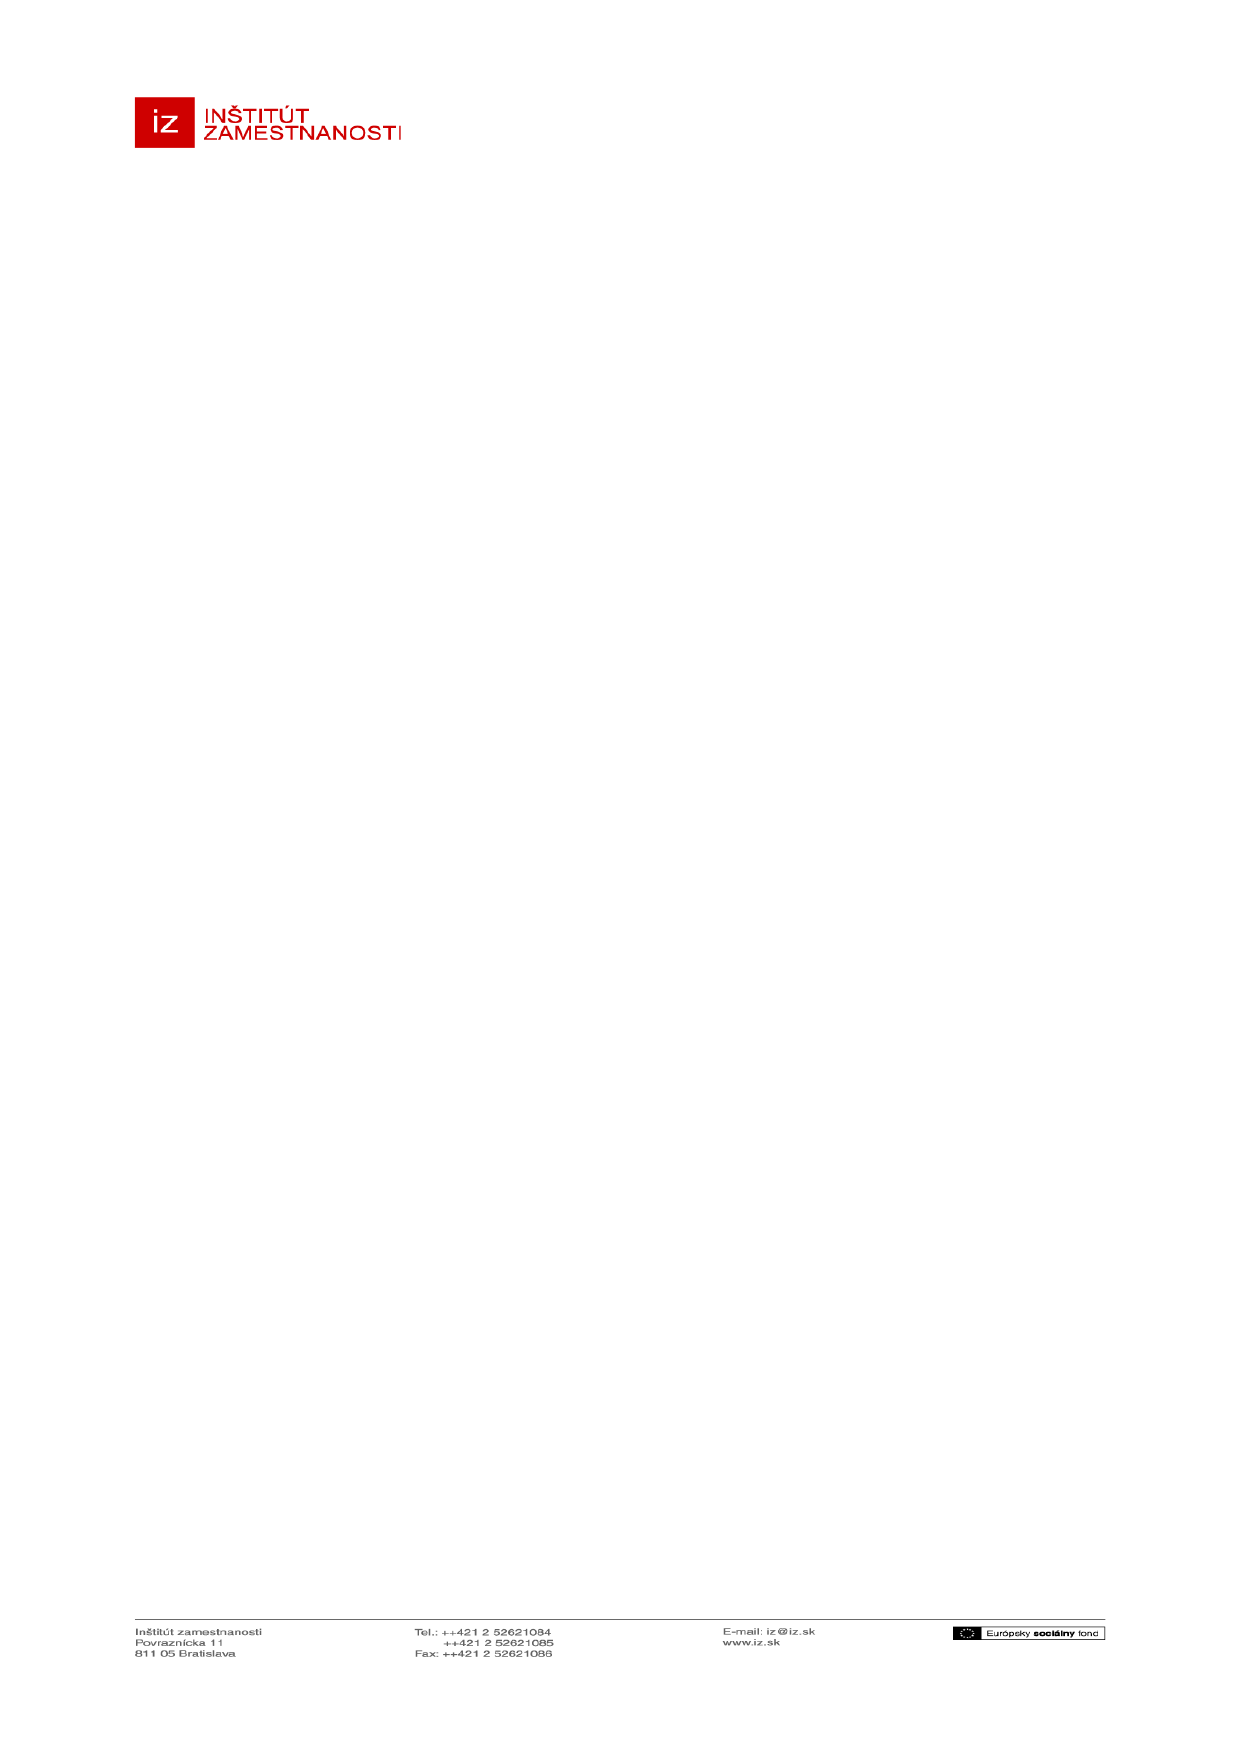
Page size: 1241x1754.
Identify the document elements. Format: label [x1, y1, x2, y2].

picture [134, 1619, 1106, 1657]
picture [134, 97, 401, 148]
